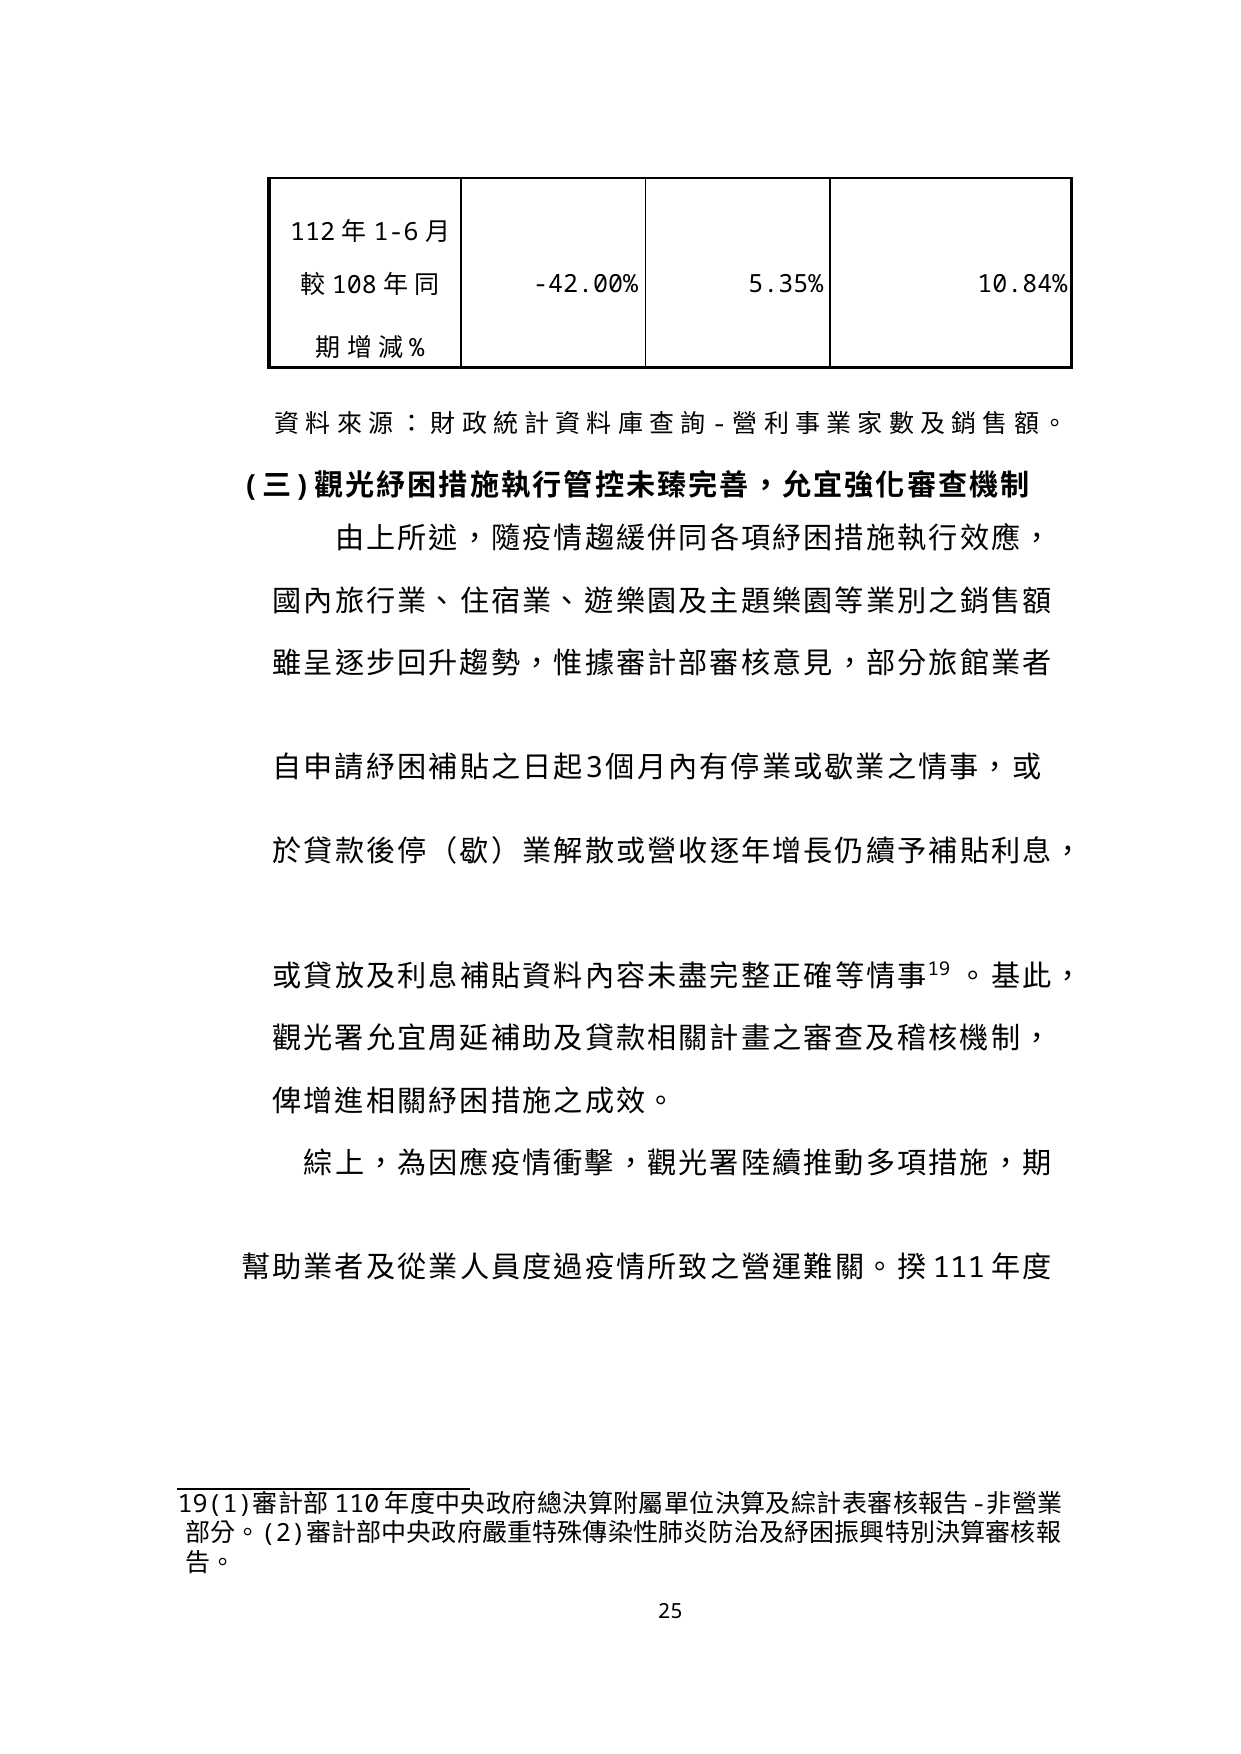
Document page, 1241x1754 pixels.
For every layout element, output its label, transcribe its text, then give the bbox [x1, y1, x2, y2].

text 資料來源：財政統計資料庫查詢-營利事業家數及銷售額。 [266, 369, 1063, 432]
text 由上所述，隨疫情趨緩併同各項紓困措施執行效應，國內旅行業、住宿業、遊樂園及主題樂園等業別之銷售額雖呈逐步回升趨勢，惟據審計部審核意見，部分旅館業者自申請紓困補貼之日起3個月內有停業或歇業之情事，或於貸款後停（歇）業解散或營收逐年增長仍續予補貼利息，或貸放及利息補貼資料內容未盡完整正確等情事。基此，觀光署允宜周延補助及貸款相關計畫之審查及稽核機制，俾增進相關紓困措施之成效。 [266, 494, 1063, 1119]
text 綜上，為因應疫情衝擊，觀光署陸續推動多項措施，期幫助業者及從業人員度過疫情所致之營運難關。揆111年度 [236, 1119, 1063, 1307]
table_cell 10.84% [831, 179, 1070, 366]
text (三)觀光紓困措施執行管控未臻完善，允宜強化審查機制 [236, 432, 1063, 494]
table_cell -42.00% [462, 179, 645, 366]
table_cell 112年1-6月較108年同期增減% [271, 179, 460, 366]
table_cell 5.35% [646, 179, 829, 366]
text (1)審計部110年度中央政府總決算附屬單位決算及綜計表審核報告-非營業部分。(2)審計部中央政府嚴重特殊傳染性肺炎防治及紓困振興特別決算審核報告。 [177, 1489, 1063, 1577]
